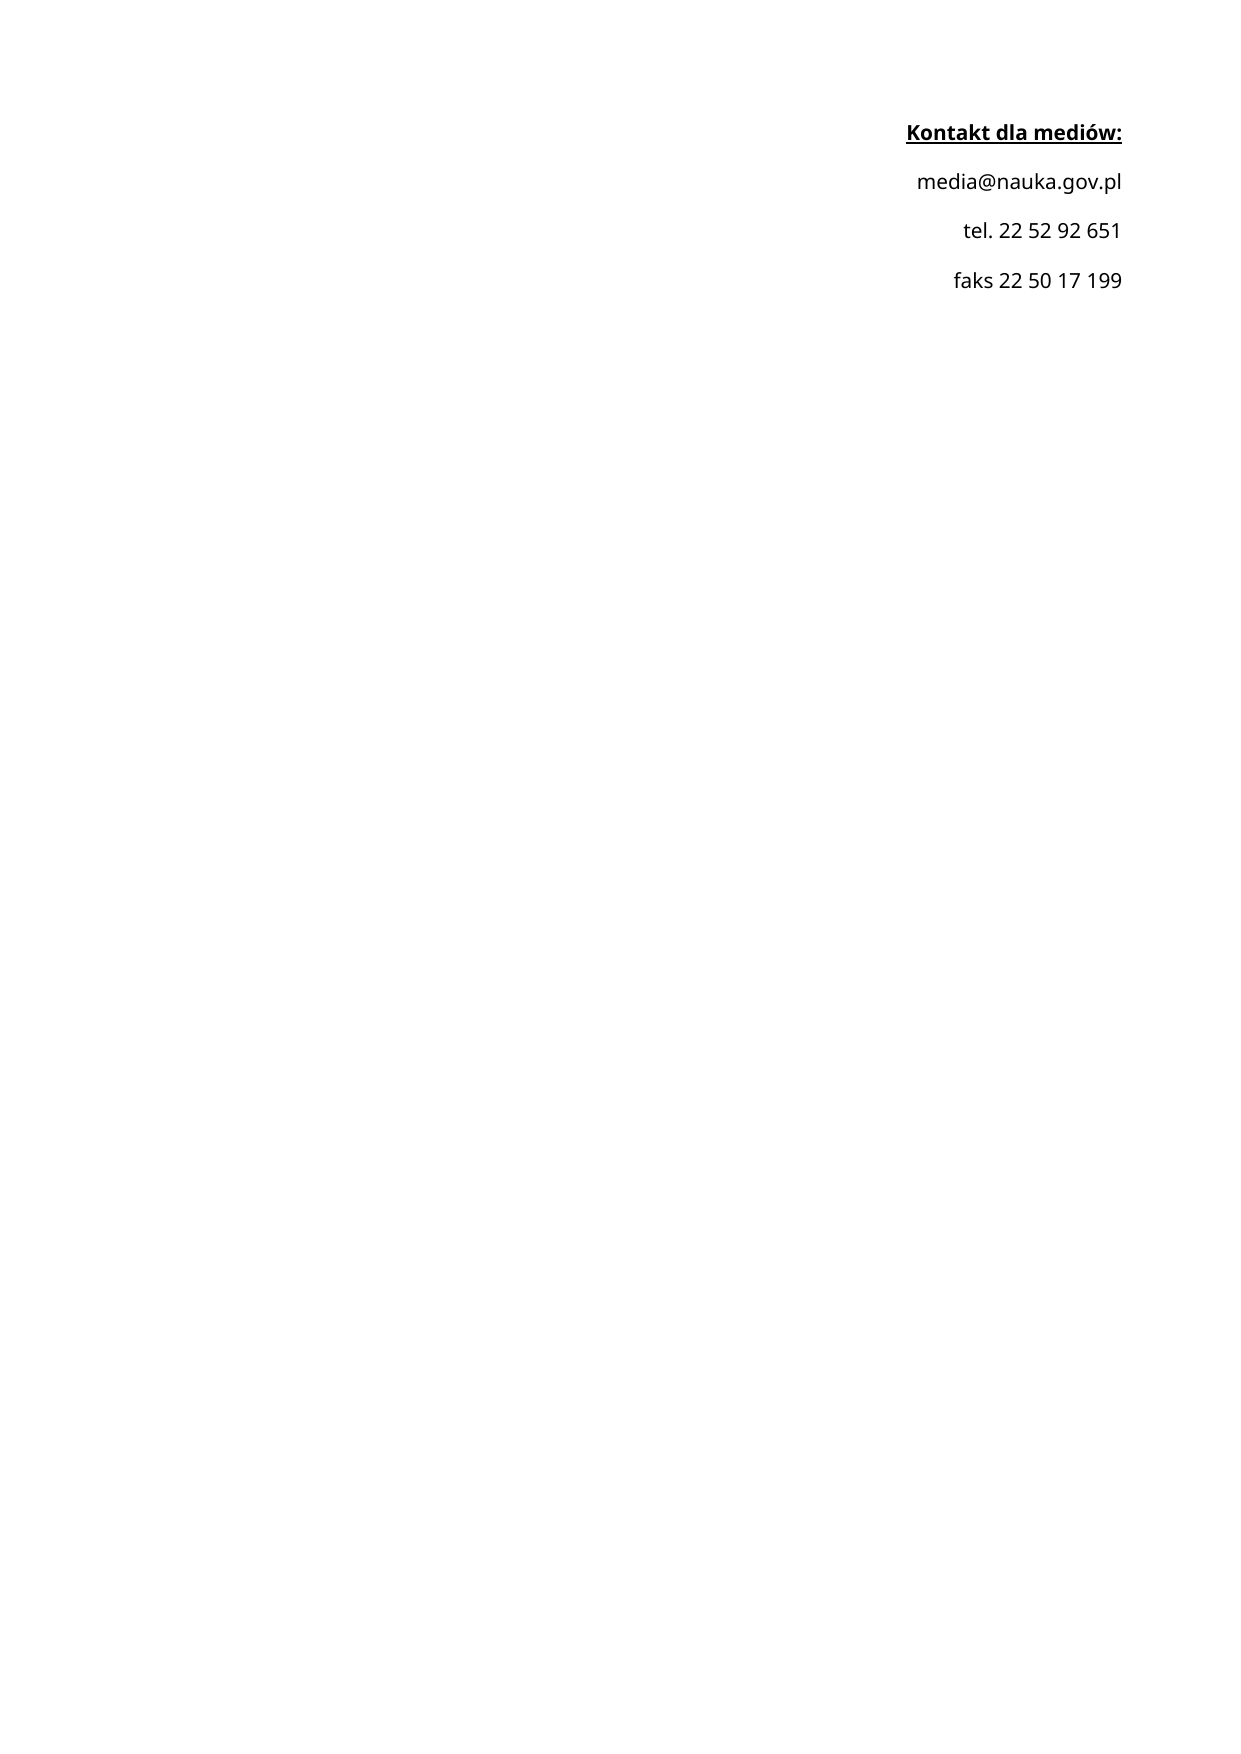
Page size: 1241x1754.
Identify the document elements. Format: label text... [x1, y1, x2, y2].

text faks 22 50 17 199 [118, 266, 1122, 294]
text media@nauka.gov.pl [118, 167, 1122, 196]
text Kontakt dla mediów: [118, 118, 1122, 147]
text tel. 22 52 92 651 [118, 217, 1122, 245]
